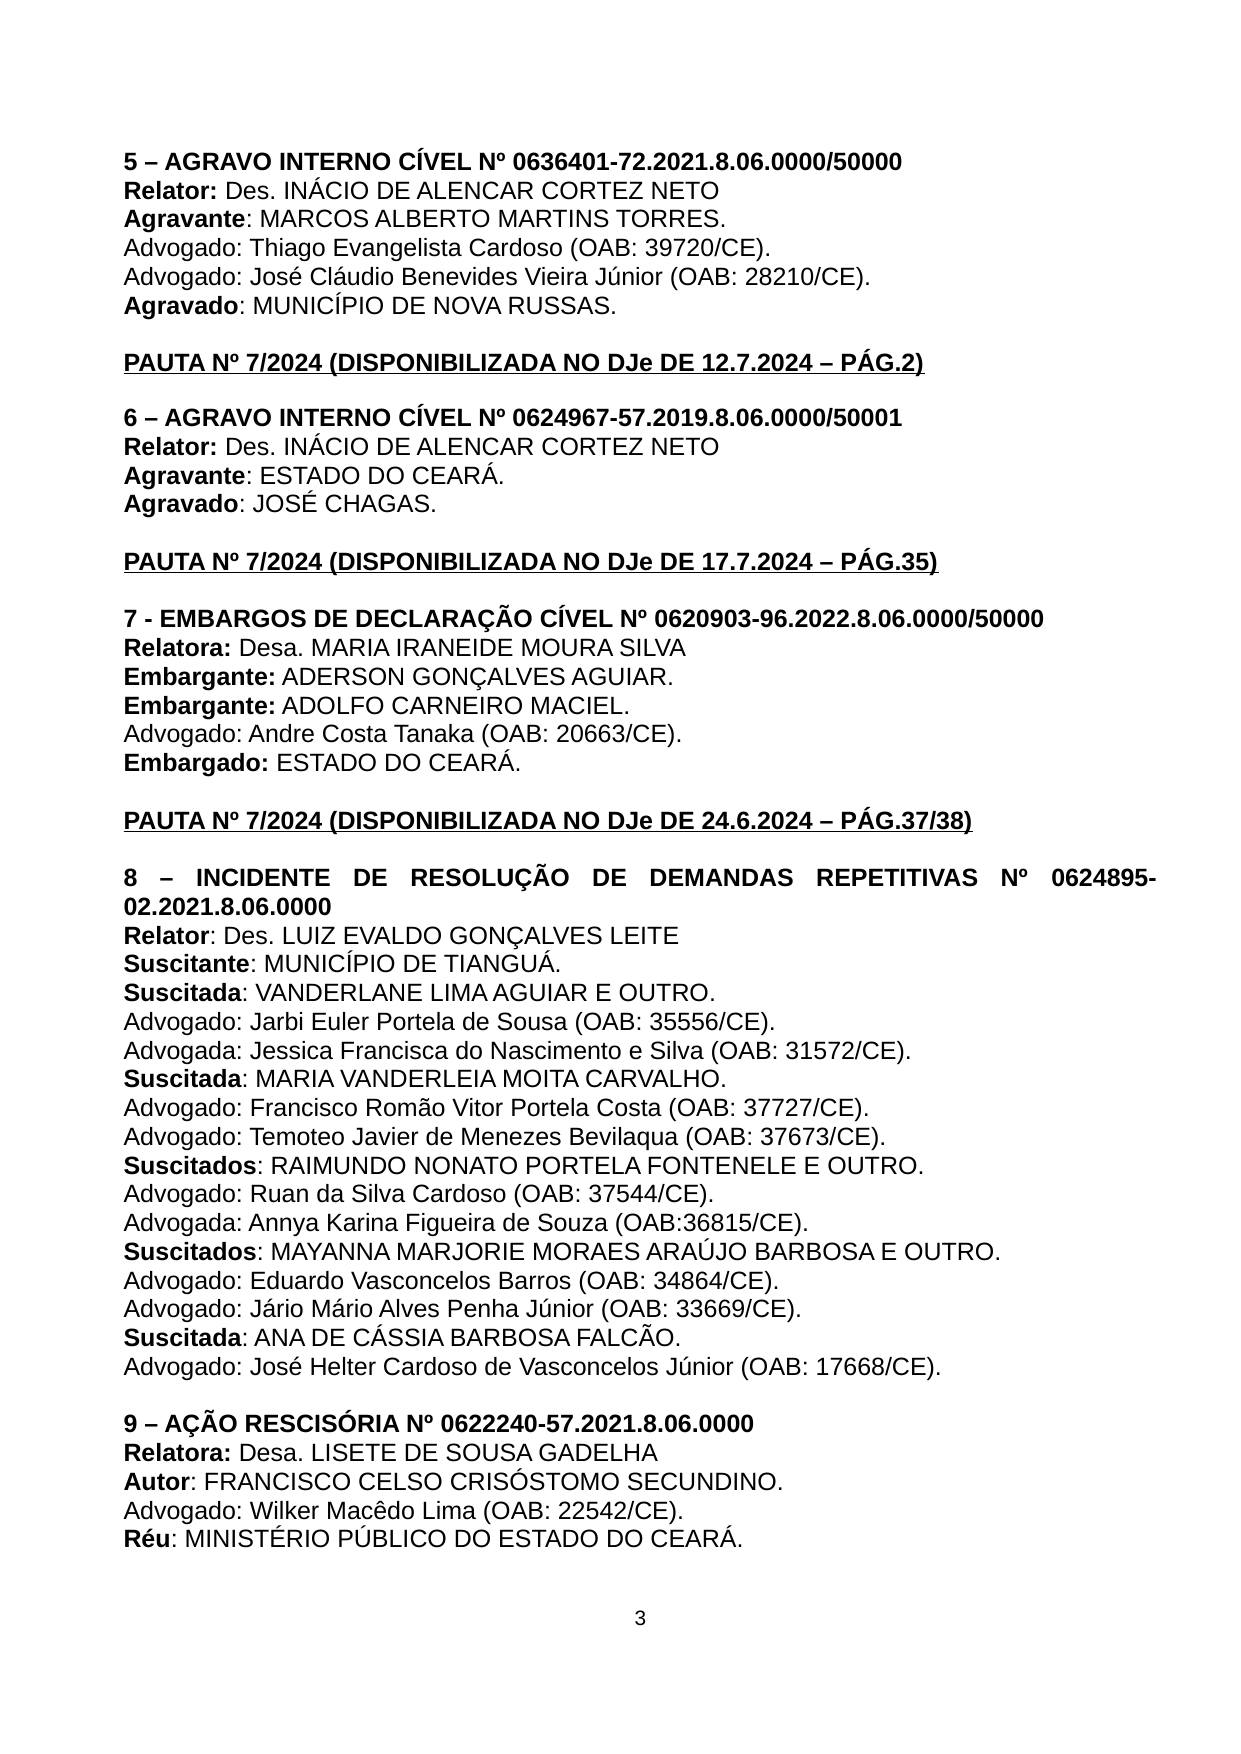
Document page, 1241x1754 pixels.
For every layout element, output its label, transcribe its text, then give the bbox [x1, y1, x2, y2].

text Relatora: Desa. MARIA IRANEIDE MOURA SILVA [123, 633, 1157, 662]
text Advogado: Eduardo Vasconcelos Barros (OAB: 34864/CE). [123, 1266, 1157, 1294]
text Suscitada: MARIA VANDERLEIA MOITA CARVALHO. [123, 1064, 1157, 1093]
text Advogado: Ruan da Silva Cardoso (OAB: 37544/CE). [123, 1179, 1157, 1208]
text Suscitados: RAIMUNDO NONATO PORTELA FONTENELE E OUTRO. [123, 1151, 1157, 1179]
text Advogado: Francisco Romão Vitor Portela Costa (OAB: 37727/CE). [123, 1093, 1157, 1122]
text Embargante: ADOLFO CARNEIRO MACIEL. [123, 691, 1157, 719]
text Suscitante: MUNICÍPIO DE TIANGUÁ. [123, 949, 1157, 978]
text Advogada: Annya Karina Figueira de Souza (OAB:36815/CE). [123, 1208, 1157, 1237]
text Advogado: Wilker Macêdo Lima (OAB: 22542/CE). [123, 1496, 1157, 1524]
text Advogado: Jarbi Euler Portela de Sousa (OAB: 35556/CE). [123, 1007, 1157, 1036]
text Suscitados: MAYANNA MARJORIE MORAES ARAÚJO BARBOSA E OUTRO. [123, 1237, 1157, 1266]
text Relatora: Desa. LISETE DE SOUSA GADELHA [123, 1438, 1157, 1467]
text 5 – AGRAVO INTERNO CÍVEL Nº 0636401-72.2021.8.06.0000/50000 [123, 147, 1157, 176]
text 8 – INCIDENTE DE RESOLUÇÃO DE DEMANDAS REPETITIVAS Nº 0624895-02.2021.8.06.0000 [123, 863, 1157, 921]
text Advogado: José Helter Cardoso de Vasconcelos Júnior (OAB: 17668/CE). [123, 1352, 1157, 1381]
text Agravado: JOSÉ CHAGAS. [123, 489, 1157, 518]
text Advogada: Jessica Francisca do Nascimento e Silva (OAB: 31572/CE). [123, 1036, 1157, 1064]
text Suscitada: VANDERLANE LIMA AGUIAR E OUTRO. [123, 978, 1157, 1007]
text Advogado: Jário Mário Alves Penha Júnior (OAB: 33669/CE). [123, 1294, 1157, 1323]
text Advogado: Thiago Evangelista Cardoso (OAB: 39720/CE). [123, 233, 1157, 262]
text Réu: MINISTÉRIO PÚBLICO DO ESTADO DO CEARÁ. [123, 1524, 1157, 1553]
text 7 - EMBARGOS DE DECLARAÇÃO CÍVEL Nº 0620903-96.2022.8.06.0000/50000 [123, 604, 1157, 633]
text Advogado: Temoteo Javier de Menezes Bevilaqua (OAB: 37673/CE). [123, 1122, 1157, 1151]
text PAUTA Nº 7/2024 (DISPONIBILIZADA NO DJe DE 17.7.2024 – PÁG.35) [123, 547, 1157, 576]
text Embargado: ESTADO DO CEARÁ. [123, 748, 1157, 777]
text Suscitada: ANA DE CÁSSIA BARBOSA FALCÃO. [123, 1323, 1157, 1352]
text PAUTA Nº 7/2024 (DISPONIBILIZADA NO DJe DE 12.7.2024 – PÁG.2) [123, 348, 1157, 377]
text Agravado: MUNICÍPIO DE NOVA RUSSAS. [123, 291, 1157, 319]
text Embargante: ADERSON GONÇALVES AGUIAR. [123, 662, 1157, 691]
text 9 – AÇÃO RESCISÓRIA Nº 0622240-57.2021.8.06.0000 [123, 1409, 1157, 1438]
text Autor: FRANCISCO CELSO CRISÓSTOMO SECUNDINO. [123, 1467, 1157, 1496]
text Agravante: ESTADO DO CEARÁ. [123, 461, 1157, 489]
text Agravante: MARCOS ALBERTO MARTINS TORRES. [123, 204, 1157, 233]
text Relator: Des. LUIZ EVALDO GONÇALVES LEITE [123, 921, 1157, 949]
text Advogado: Andre Costa Tanaka (OAB: 20663/CE). [123, 719, 1157, 748]
text Relator: Des. INÁCIO DE ALENCAR CORTEZ NETO [123, 432, 1157, 461]
text 6 – AGRAVO INTERNO CÍVEL Nº 0624967-57.2019.8.06.0000/50001 [123, 403, 1157, 432]
text PAUTA Nº 7/2024 (DISPONIBILIZADA NO DJe DE 24.6.2024 – PÁG.37/38) [123, 806, 1157, 834]
text Relator: Des. INÁCIO DE ALENCAR CORTEZ NETO [123, 176, 1157, 204]
text Advogado: José Cláudio Benevides Vieira Júnior (OAB: 28210/CE). [123, 262, 1157, 291]
